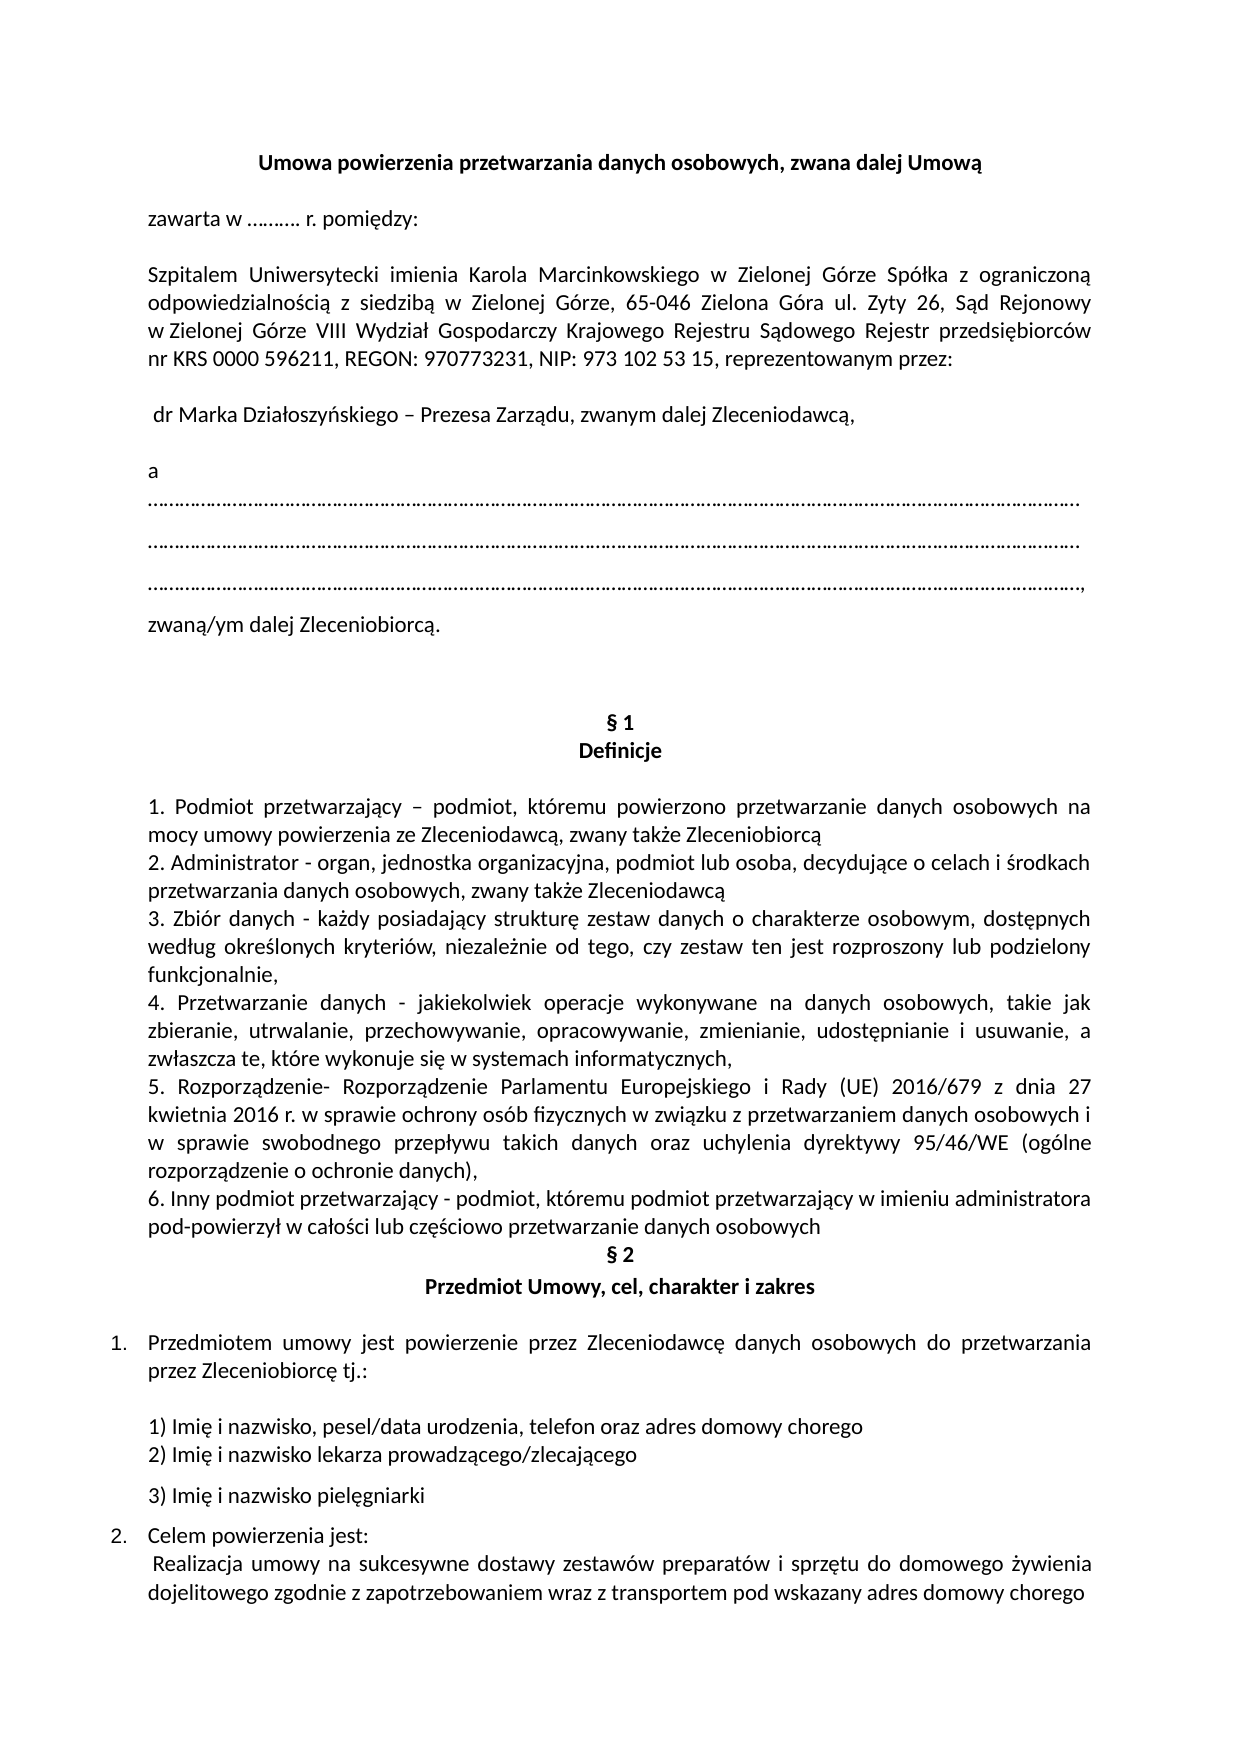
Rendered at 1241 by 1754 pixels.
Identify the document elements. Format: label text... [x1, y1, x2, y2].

text Szpitalem Uniwersytecki imienia Karola Marcinkowskiego w Zielonej Górze Spółka z ograniczoną odpowiedzialnością z siedzibą w Zielonej Górze, 65-046 Zielona Góra ul. Zyty 26, Sąd Rejonowy w Zielonej Górze VIII Wydział Gospodarczy Krajowego Rejestru Sądowego Rejestr przedsiębiorców nr KRS 0000 596211, REGON: 970773231, NIP: 973 102 53 15, reprezentowanym przez: [148, 260, 1093, 372]
text Realizacja umowy na sukcesywne dostawy zestawów preparatów i sprzętu do domowego żywienia dojelitowego zgodnie z zapotrzebowaniem wraz z transportem pod wskazany adres domowy chorego [148, 1549, 1093, 1606]
subtitle Przedmiot Umowy, cel, charakter i zakres [148, 1272, 1093, 1300]
list Celem powierzenia jest: [110, 1522, 1093, 1549]
text 2. Administrator - organ, jednostka organizacyjna, podmiot lub osoba, decydujące o celach i środkach przetwarzania danych osobowych, zwany także Zleceniodawcą [148, 848, 1093, 904]
text 1. Podmiot przetwarzający – podmiot, któremu powierzono przetwarzanie danych osobowych na mocy umowy powierzenia ze Zleceniodawcą, zwany także Zleceniobiorcą [148, 792, 1093, 848]
text zawarta w ………. r. pomiędzy: [148, 204, 1093, 232]
text Definicje [148, 736, 1093, 764]
text 1) Imię i nazwisko, pesel/data urodzenia, telefon oraz adres domowy chorego [148, 1412, 1093, 1441]
text 4. Przetwarzanie danych - jakiekolwiek operacje wykonywane na danych osobowych, takie jak zbieranie, utrwalanie, przechowywanie, opracowywanie, zmienianie, udostępnianie i usuwanie, a zwłaszcza te, które wykonuje się w systemach informatycznych, [148, 988, 1093, 1072]
text 3. Zbiór danych - każdy posiadający strukturę zestaw danych o charakterze osobowym, dostępnych według określonych kryteriów, niezależnie od tego, czy zestaw ten jest rozproszony lub podzielony funkcjonalnie, [148, 904, 1093, 988]
text 5. Rozporządzenie- Rozporządzenie Parlamentu Europejskiego i Rady (UE) 2016/679 z dnia 27 kwietnia 2016 r. w sprawie ochrony osób fizycznych w związku z przetwarzaniem danych osobowych i w sprawie swobodnego przepływu takich danych oraz uchylenia dyrektywy 95/46/WE (ogólne rozporządzenie o ochronie danych), [148, 1072, 1093, 1184]
text a [148, 456, 1093, 484]
text § 2 [148, 1240, 1093, 1268]
text 2) Imię i nazwisko lekarza prowadzącego/zlecającego [148, 1441, 1093, 1468]
text 6. Inny podmiot przetwarzający - podmiot, któremu podmiot przetwarzający w imieniu administratora pod-powierzył w całości lub częściowo przetwarzanie danych osobowych [148, 1184, 1093, 1240]
text 3) Imię i nazwisko pielęgniarki [148, 1481, 1093, 1509]
text dr Marka Działoszyńskiego – Prezesa Zarządu, zwanym dalej Zleceniodawcą, [148, 400, 1093, 428]
text Umowa powierzenia przetwarzania danych osobowych, zwana dalej Umową [148, 148, 1093, 176]
text ………………………………………………………………………………………………………………………………………………………………………………………………………………………………………………………………………………………………………………………………………………………………………………………………………………………………………………………………………………………, zwaną/ym dalej Zleceniobiorcą. [148, 484, 1093, 638]
list Przedmiotem umowy jest powierzenie przez Zleceniodawcę danych osobowych do przetwarzania przez Zleceniobiorcę tj.: [110, 1328, 1093, 1384]
text § 1 [148, 708, 1093, 736]
